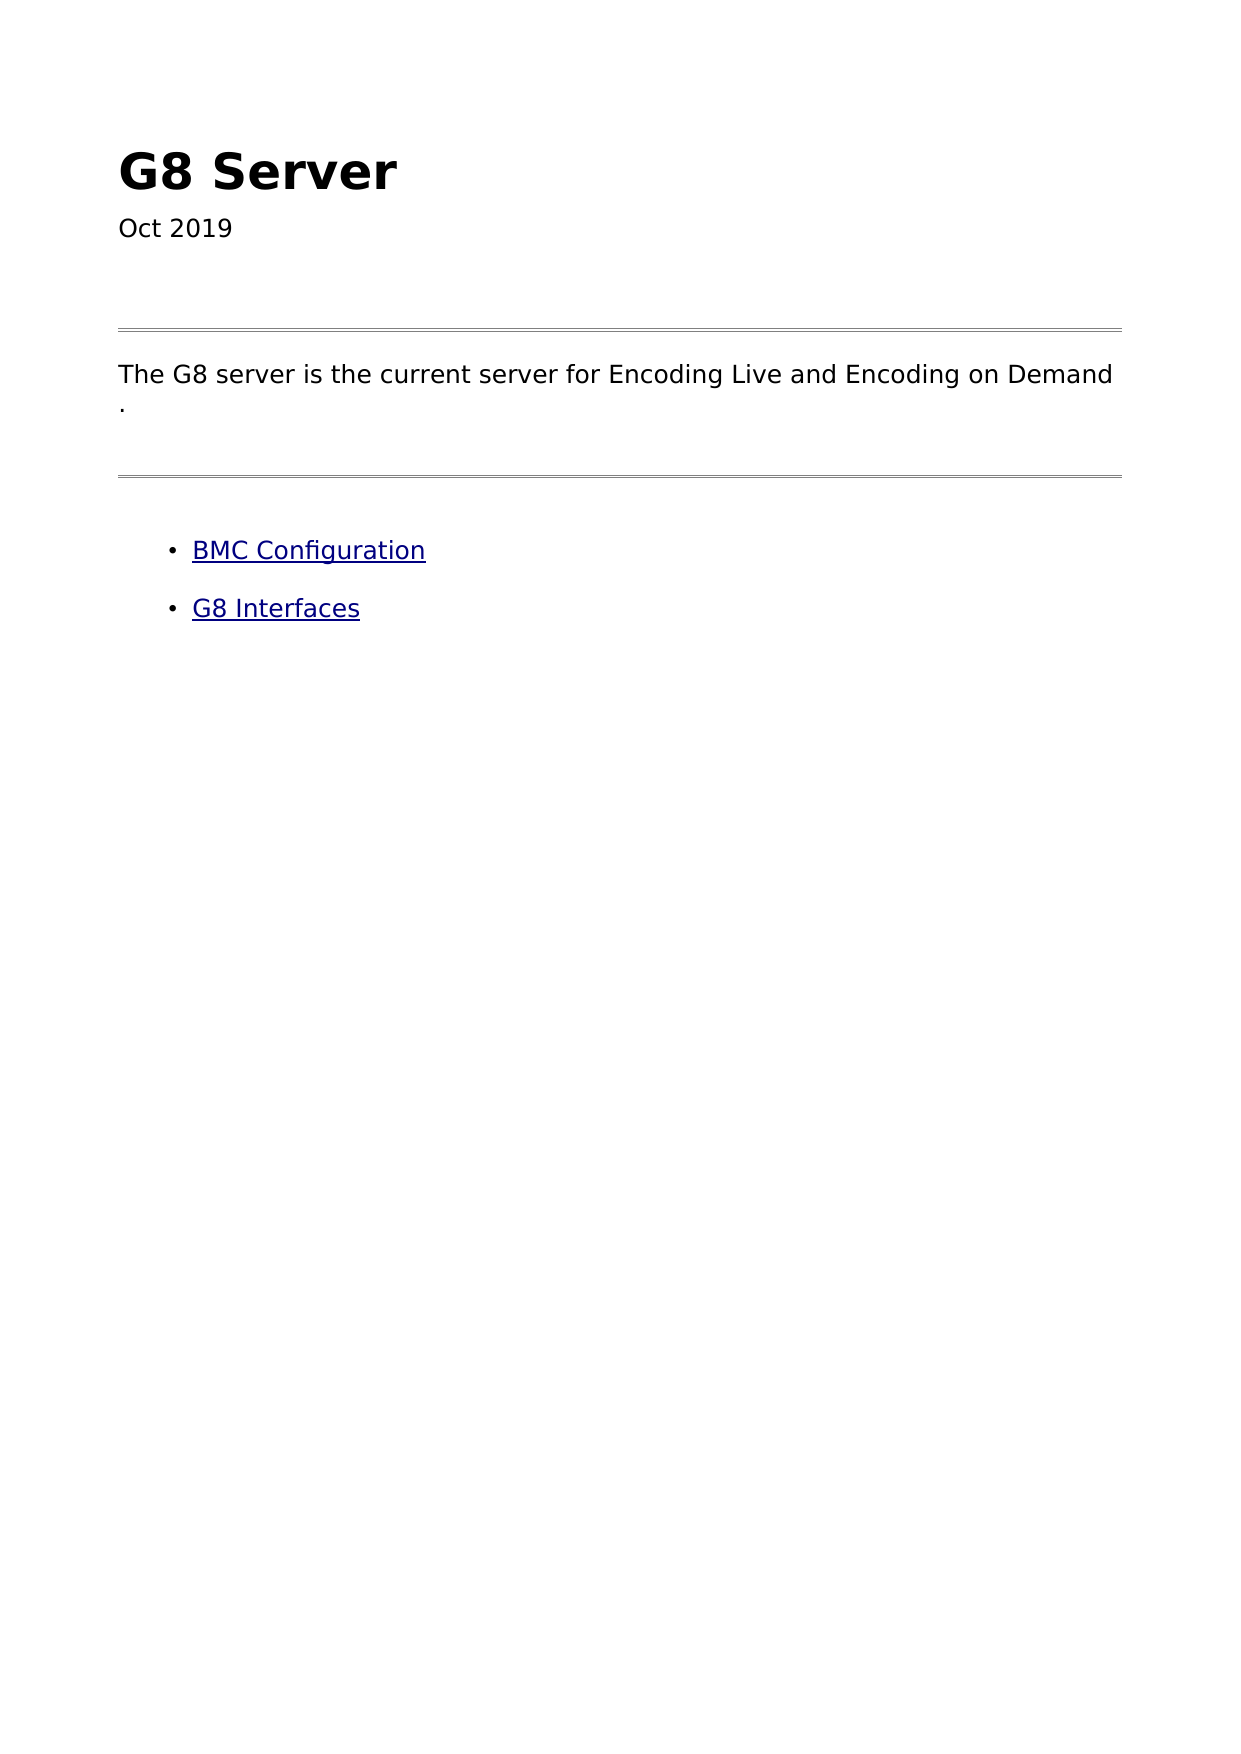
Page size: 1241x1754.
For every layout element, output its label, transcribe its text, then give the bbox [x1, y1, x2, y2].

text Oct 2019 [118, 214, 1122, 301]
list G8 Interfaces [177, 594, 1122, 653]
subtitle G8 Server [118, 143, 1122, 201]
list BMC Configuration [177, 536, 1122, 594]
text The G8 server is the current server for Encoding Live and Encoding on Demand . [118, 360, 1122, 448]
